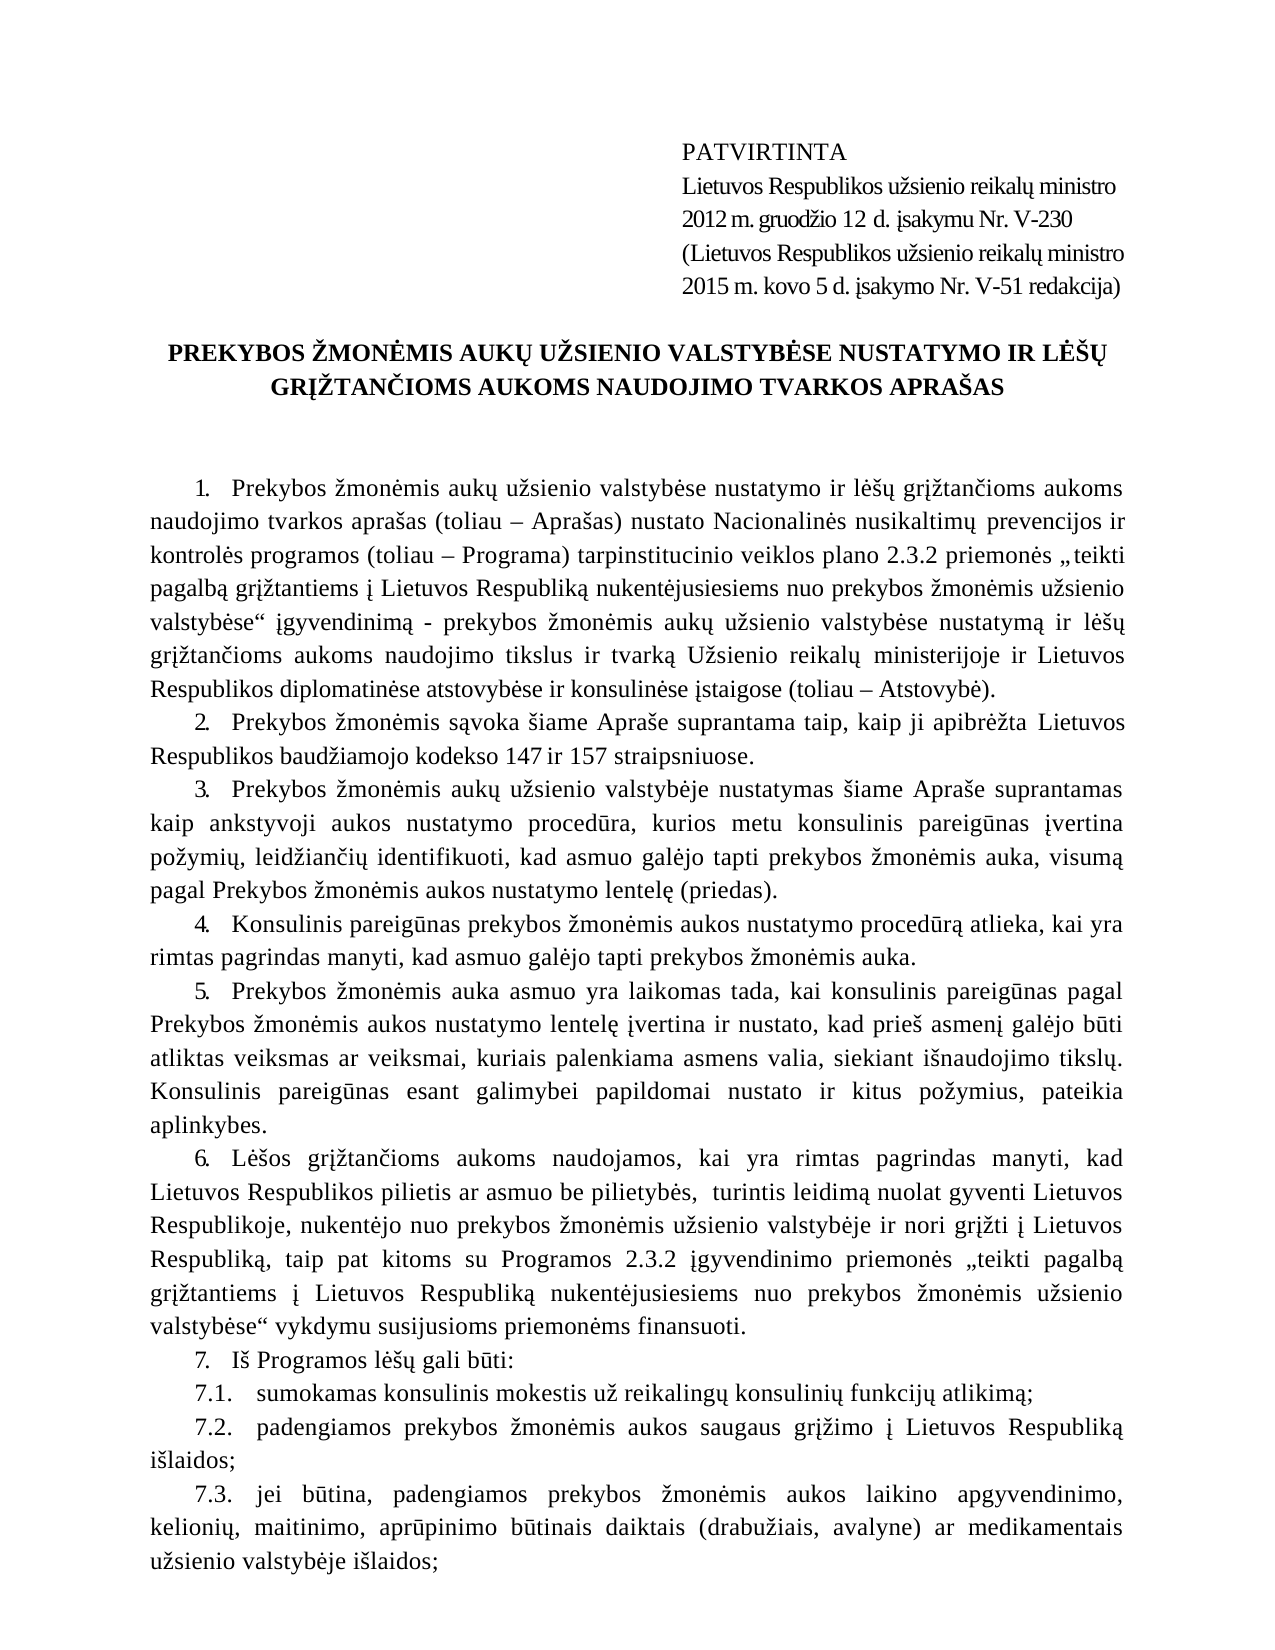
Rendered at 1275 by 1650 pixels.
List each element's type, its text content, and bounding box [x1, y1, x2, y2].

text 2. Prekybos žmonėmis sąvoka šiame Apraše suprantama taip, kaip ji apibrėžta Lietuvos Respublikos baudžiamojo kodekso 147 ir 157 straipsniuose. [150, 707, 1125, 770]
text PREKYBOS ŽMONĖMIS AUKų užsienio valstybėse NUSTATYMO IR LĖŠŲ grįžtančioms aukoms NAUDOJIMO TVARKOS APRAŠAS [150, 338, 1125, 401]
text 5. Prekybos žmonėmis auka asmuo yra laikomas tada, kai konsulinis pareigūnas pagal Prekybos žmonėmis aukos nustatymo lentelę įvertina ir nustato, kad prieš asmenį galėjo būti atliktas veiksmas ar veiksmai, kuriais palenkiama asmens valia, siekiant išnaudojimo tikslų. Konsulinis pareigūnas esant galimybei papildomai nustato ir kitus požymius, pateikia aplinkybes. [150, 976, 1125, 1139]
text 7. Iš Programos lėšų gali būti: [150, 1345, 1125, 1373]
text 2015 m. kovo 5 d. įsakymo Nr. V-51 redakcija) [682, 271, 1125, 300]
text 1. Prekybos žmonėmis aukų užsienio valstybėse nustatymo ir lėšų grįžtančioms aukoms naudojimo tvarkos aprašas (toliau – Aprašas) nustato Nacionalinės nusikaltimų prevencijos ir kontrolės programos (toliau – Programa) tarpinstitucinio veiklos plano 2.3.2 priemonės „teikti pagalbą grįžtantiems į Lietuvos Respubliką nukentėjusiesiems nuo prekybos žmonėmis užsienio valstybėse“ įgyvendinimą - prekybos žmonėmis aukų užsienio valstybėse nustatymą ir lėšų grįžtančioms aukoms naudojimo tikslus ir tvarką Užsienio reikalų ministerijoje ir Lietuvos Respublikos diplomatinėse atstovybėse ir konsulinėse įstaigose (toliau – Atstovybė). [150, 473, 1125, 703]
text PATVIRTINTA [682, 137, 1125, 166]
text (Lietuvos Respublikos užsienio reikalų ministro [682, 238, 1125, 267]
text 3. Prekybos žmonėmis aukų užsienio valstybėje nustatymas šiame Apraše suprantamas kaip ankstyvoji aukos nustatymo procedūra, kurios metu konsulinis pareigūnas įvertina požymių, leidžiančių identifikuoti, kad asmuo galėjo tapti prekybos žmonėmis auka, visumą pagal Prekybos žmonėmis aukos nustatymo lentelę (priedas). [150, 774, 1125, 904]
text 4. Konsulinis pareigūnas prekybos žmonėmis aukos nustatymo procedūrą atlieka, kai yra rimtas pagrindas manyti, kad asmuo galėjo tapti prekybos žmonėmis auka. [150, 909, 1125, 971]
text Lietuvos Respublikos užsienio reikalų ministro [682, 171, 1125, 199]
text 2012 m. gruodžio 12 d. įsakymu Nr. V-230 [682, 204, 1125, 233]
text 7.1. sumokamas konsulinis mokestis už reikalingų konsulinių funkcijų atlikimą; [194, 1378, 1125, 1407]
text 7.3. jei būtina, padengiamos prekybos žmonėmis aukos laikino apgyvendinimo, kelionių, maitinimo, aprūpinimo būtinais daiktais (drabužiais, avalyne) ar medikamentais užsienio valstybėje išlaidos; [150, 1479, 1125, 1575]
text 7.2. padengiamos prekybos žmonėmis aukos saugaus grįžimo į Lietuvos Respubliką išlaidos; [150, 1412, 1125, 1474]
text 6. Lėšos grįžtančioms aukoms naudojamos, kai yra rimtas pagrindas manyti, kad Lietuvos Respublikos pilietis ar asmuo be pilietybės, turintis leidimą nuolat gyventi Lietuvos Respublikoje, nukentėjo nuo prekybos žmonėmis užsienio valstybėje ir nori grįžti į Lietuvos Respubliką, taip pat kitoms su Programos 2.3.2 įgyvendinimo priemonės „teikti pagalbą grįžtantiems į Lietuvos Respubliką nukentėjusiesiems nuo prekybos žmonėmis užsienio valstybėse“ vykdymu susijusioms priemonėms finansuoti. [150, 1143, 1125, 1340]
